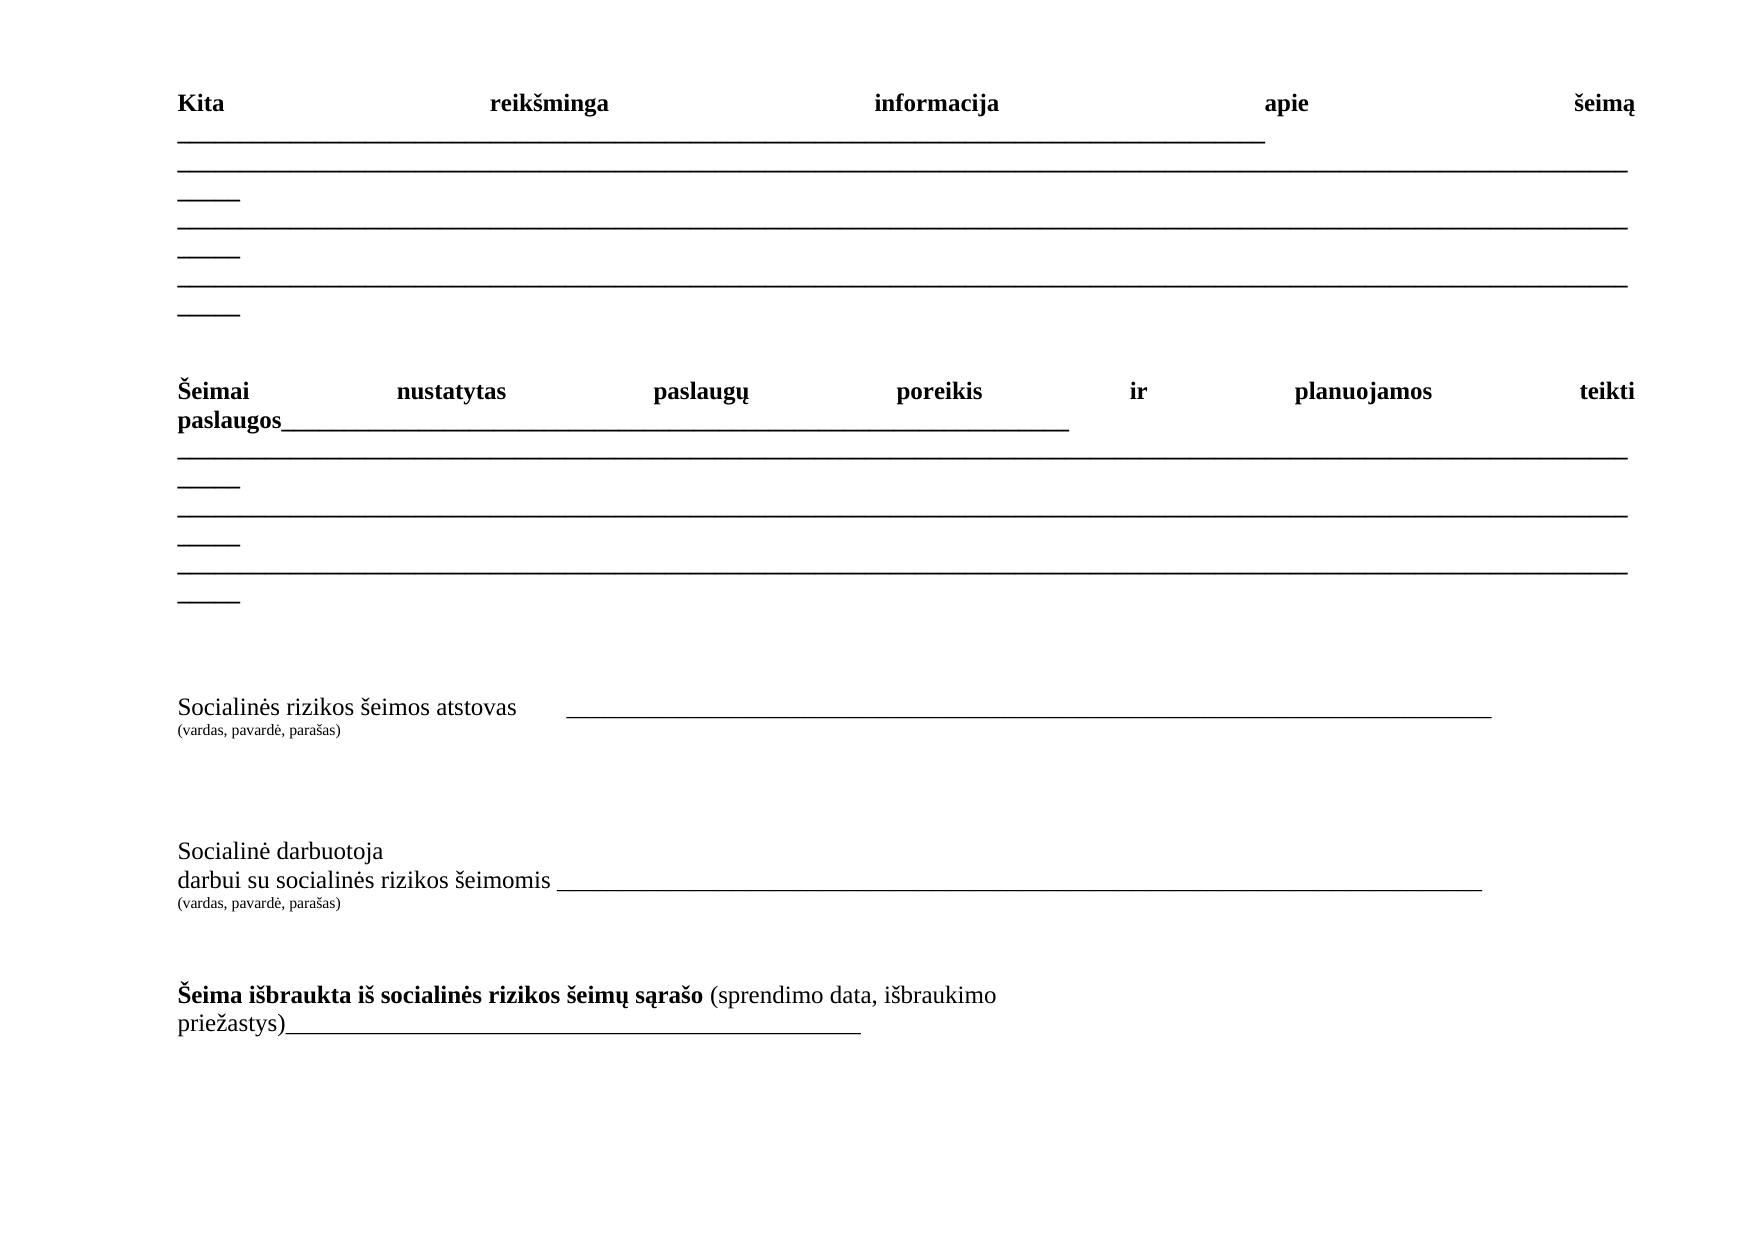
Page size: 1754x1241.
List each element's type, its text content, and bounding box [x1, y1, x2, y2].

text Socialinės rizikos šeimos atstovas __________________________________________________________________________ [177, 692, 1636, 721]
text _________________________________________________________________________________________________________________________ [177, 548, 1636, 606]
text (vardas, pavardė, parašas) [177, 721, 1636, 750]
text Kita reikšminga informacija apie šeimą _______________________________________________________________________________________ [177, 88, 1636, 146]
text _________________________________________________________________________________________________________________________ [177, 146, 1636, 203]
text Šeima išbraukta iš socialinės rizikos šeimų sąrašo (sprendimo data, išbraukimo priežastys)______________________________________________ [177, 980, 1636, 1037]
text _________________________________________________________________________________________________________________________ [177, 491, 1636, 548]
text Šeimai nustatytas paslaugų poreikis ir planuojamos teikti paslaugos_______________________________________________________________ [177, 376, 1636, 433]
text _________________________________________________________________________________________________________________________ [177, 203, 1636, 261]
text darbui su socialinės rizikos šeimomis __________________________________________________________________________ [177, 865, 1636, 893]
text Socialinė darbuotoja [177, 836, 1636, 865]
text _________________________________________________________________________________________________________________________ [177, 433, 1636, 491]
text (vardas, pavardė, parašas) [177, 893, 1636, 922]
text _________________________________________________________________________________________________________________________ [177, 261, 1636, 318]
